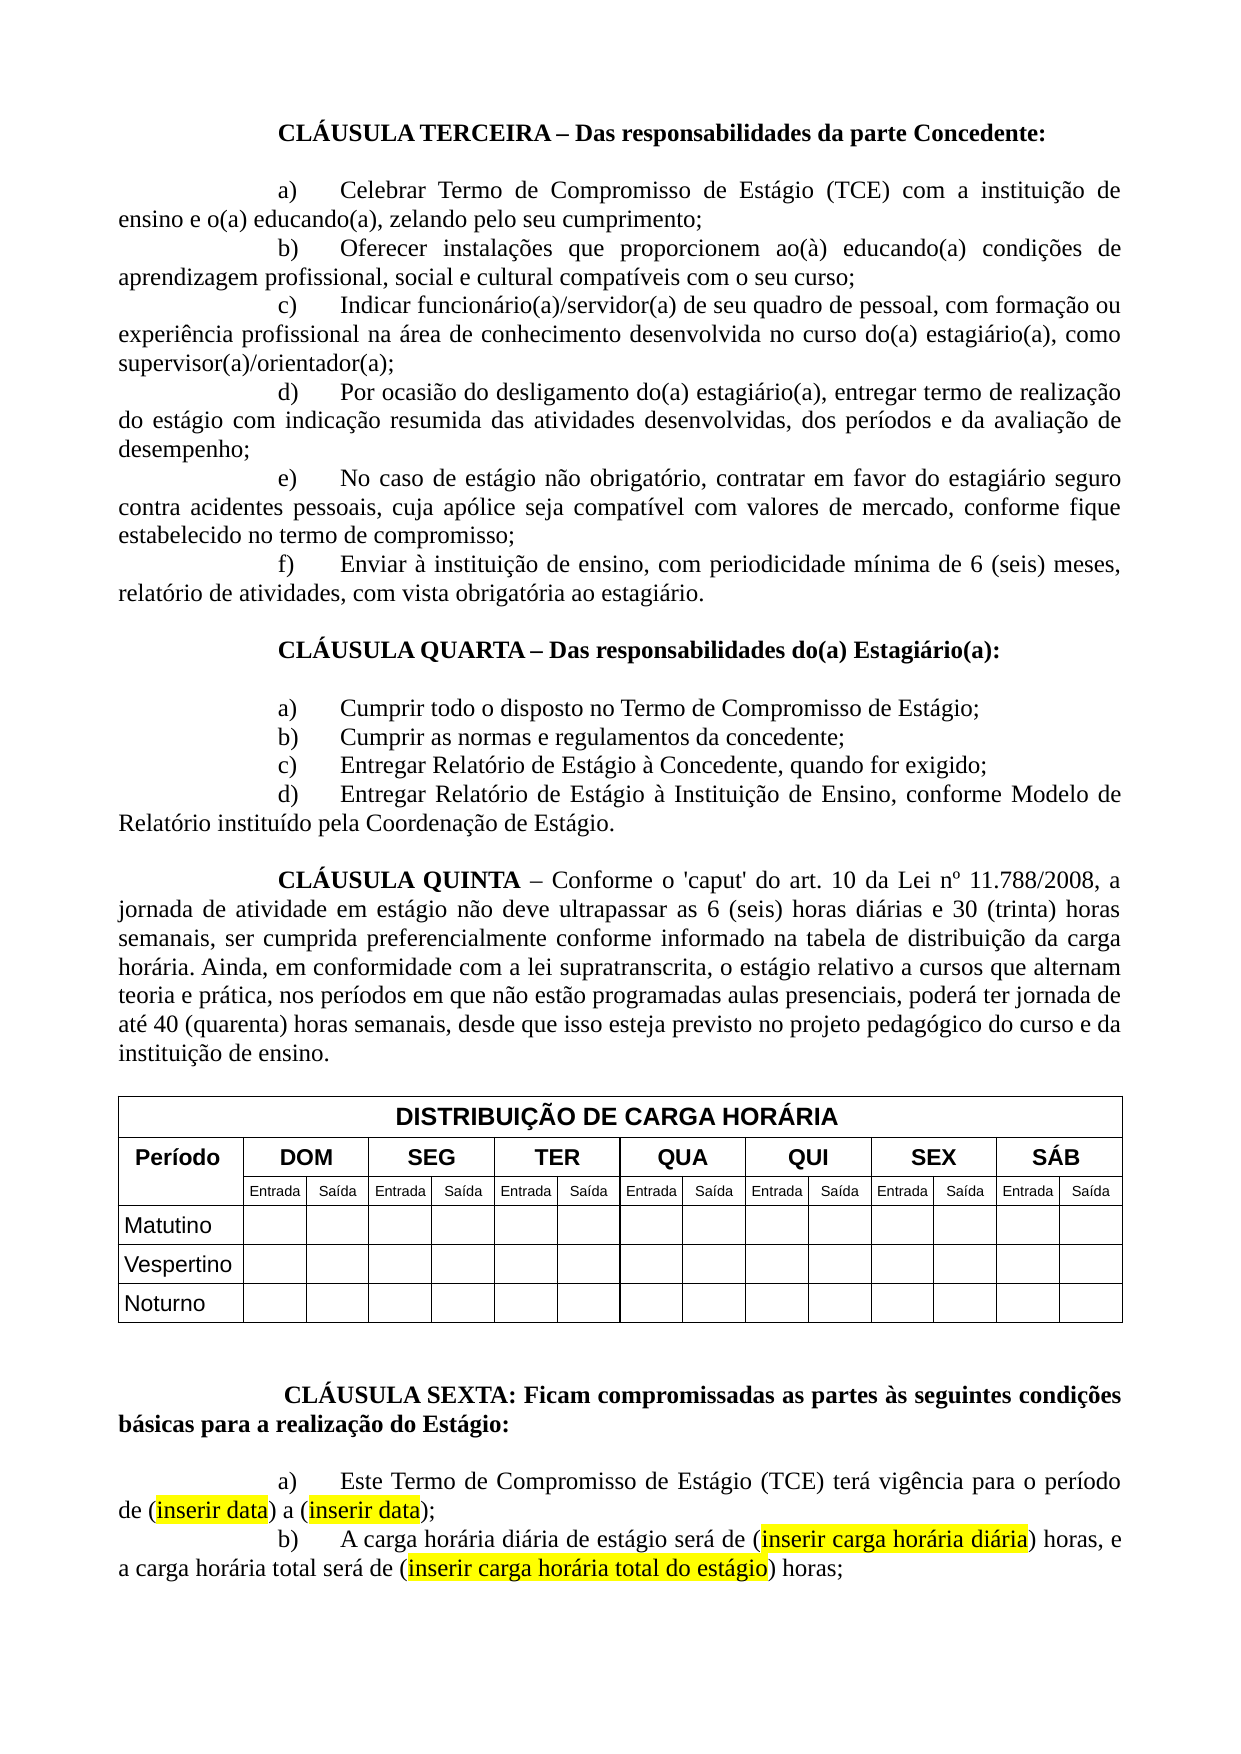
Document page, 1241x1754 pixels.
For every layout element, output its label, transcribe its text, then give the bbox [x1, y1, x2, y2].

table_cell Matutino [119, 1206, 243, 1244]
table_cell [244, 1206, 306, 1244]
table_cell [558, 1284, 619, 1322]
text CLÁUSULA QUARTA – Das responsabilidades do(a) Estagiário(a): [118, 636, 1122, 664]
list Oferecer instalações que proporcionem ao(à) educando(a) condições de aprendizagem profissional, social e cultural compatíveis com o seu curso; [118, 233, 1122, 291]
table_cell [934, 1245, 996, 1283]
table_cell [997, 1206, 1059, 1244]
table_cell TER [495, 1138, 619, 1176]
table_cell Período [119, 1138, 243, 1205]
table_cell [746, 1284, 808, 1322]
table_cell [369, 1206, 431, 1244]
table_cell [558, 1245, 619, 1283]
table_cell [244, 1245, 306, 1283]
table_cell Vespertino [119, 1245, 243, 1283]
list No caso de estágio não obrigatório, contratar em favor do estagiário seguro contra acidentes pessoais, cuja apólice seja compatível com valores de mercado, conforme fique estabelecido no termo de compromisso; [118, 463, 1122, 549]
table_cell [683, 1245, 745, 1283]
table_cell [1060, 1284, 1122, 1322]
table_cell [621, 1284, 682, 1322]
table_cell [307, 1245, 368, 1283]
table_cell [872, 1284, 933, 1322]
list Indicar funcionário(a)/servidor(a) de seu quadro de pessoal, com formação ou experiência profissional na área de conhecimento desenvolvida no curso do(a) estagiário(a), como supervisor(a)/orientador(a); [118, 291, 1122, 377]
table_cell [809, 1284, 871, 1322]
table_cell QUA [621, 1138, 745, 1176]
table_cell [746, 1245, 808, 1283]
table_cell SEG [369, 1138, 494, 1176]
table_cell [683, 1206, 745, 1244]
table_cell [683, 1284, 745, 1322]
table_cell [432, 1245, 494, 1283]
table_cell Saída [558, 1177, 619, 1205]
table_cell [621, 1206, 682, 1244]
table_cell [872, 1245, 933, 1283]
table_cell [997, 1284, 1059, 1322]
table_cell Entrada [621, 1177, 682, 1205]
table_cell Entrada [872, 1177, 933, 1205]
table_cell SEX [872, 1138, 996, 1176]
list Cumprir todo o disposto no Termo de Compromisso de Estágio; [118, 693, 1122, 722]
table_cell [307, 1284, 368, 1322]
table_cell [934, 1284, 996, 1322]
table_cell DOM [244, 1138, 368, 1176]
table_cell [997, 1245, 1059, 1283]
list Celebrar Termo de Compromisso de Estágio (TCE) com a instituição de ensino e o(a) educando(a), zelando pelo seu cumprimento; [118, 176, 1122, 233]
table_cell [746, 1206, 808, 1244]
list A carga horária diária de estágio será de (inserir carga horária diária) horas, e a carga horária total será de (inserir carga horária total do estágio) horas; [118, 1524, 1122, 1581]
text CLÁUSULA TERCEIRA – Das responsabilidades da parte Concedente: [118, 118, 1122, 147]
text CLÁUSULA QUINTA – Conforme o 'caput' do art. 10 da Lei nº 11.788/2008, a jornada de atividade em estágio não deve ultrapassar as 6 (seis) horas diárias e 30 (trinta) horas semanais, ser cumprida preferencialmente conforme informado na tabela de distribuição da carga horária. Ainda, em conformidade com a lei supratranscrita, o estágio relativo a cursos que alternam teoria e prática, nos períodos em que não estão programadas aulas presenciais, poderá ter jornada de até 40 (quarenta) horas semanais, desde que isso esteja previsto no projeto pedagógico do curso e da instituição de ensino. [118, 866, 1122, 1067]
list Por ocasião do desligamento do(a) estagiário(a), entregar termo de realização do estágio com indicação resumida das atividades desenvolvidas, dos períodos e da avaliação de desempenho; [118, 377, 1122, 463]
table_cell Entrada [997, 1177, 1059, 1205]
table_cell [495, 1284, 557, 1322]
table_cell [809, 1206, 871, 1244]
table_cell [432, 1284, 494, 1322]
table_cell Noturno [119, 1284, 243, 1322]
table_cell Entrada [369, 1177, 431, 1205]
table_cell Entrada [746, 1177, 808, 1205]
table_cell Saída [1060, 1177, 1122, 1205]
table_cell Entrada [244, 1177, 306, 1205]
table_cell Saída [809, 1177, 871, 1205]
text CLÁUSULA SEXTA: Ficam compromissadas as partes às seguintes condições básicas para a realização do Estágio: [118, 1380, 1122, 1438]
table_cell [307, 1206, 368, 1244]
table_cell Saída [307, 1177, 368, 1205]
table_cell [872, 1206, 933, 1244]
table_cell Saída [934, 1177, 996, 1205]
table_cell SÁB [997, 1138, 1122, 1176]
table_cell [558, 1206, 619, 1244]
table_header DISTRIBUIÇÃO DE CARGA HORÁRIA [119, 1097, 1122, 1137]
table_cell [432, 1206, 494, 1244]
table_cell [244, 1284, 306, 1322]
list Enviar à instituição de ensino, com periodicidade mínima de 6 (seis) meses, relatório de atividades, com vista obrigatória ao estagiário. [118, 549, 1122, 607]
table_cell [495, 1245, 557, 1283]
list Entregar Relatório de Estágio à Instituição de Ensino, conforme Modelo de Relatório instituído pela Coordenação de Estágio. [118, 779, 1122, 837]
list Este Termo de Compromisso de Estágio (TCE) terá vigência para o período de (inserir data) a (inserir data); [118, 1466, 1122, 1524]
table_cell [809, 1245, 871, 1283]
table_cell [934, 1206, 996, 1244]
table_cell Saída [432, 1177, 494, 1205]
table_cell [1060, 1245, 1122, 1283]
table_cell Entrada [495, 1177, 557, 1205]
table_cell [369, 1284, 431, 1322]
table_cell [621, 1245, 682, 1283]
table_cell QUI [746, 1138, 871, 1176]
list Entregar Relatório de Estágio à Concedente, quando for exigido; [118, 751, 1122, 779]
table_cell [369, 1245, 431, 1283]
table_cell [1060, 1206, 1122, 1244]
list Cumprir as normas e regulamentos da concedente; [118, 722, 1122, 751]
table_cell Saída [683, 1177, 745, 1205]
table_cell [495, 1206, 557, 1244]
